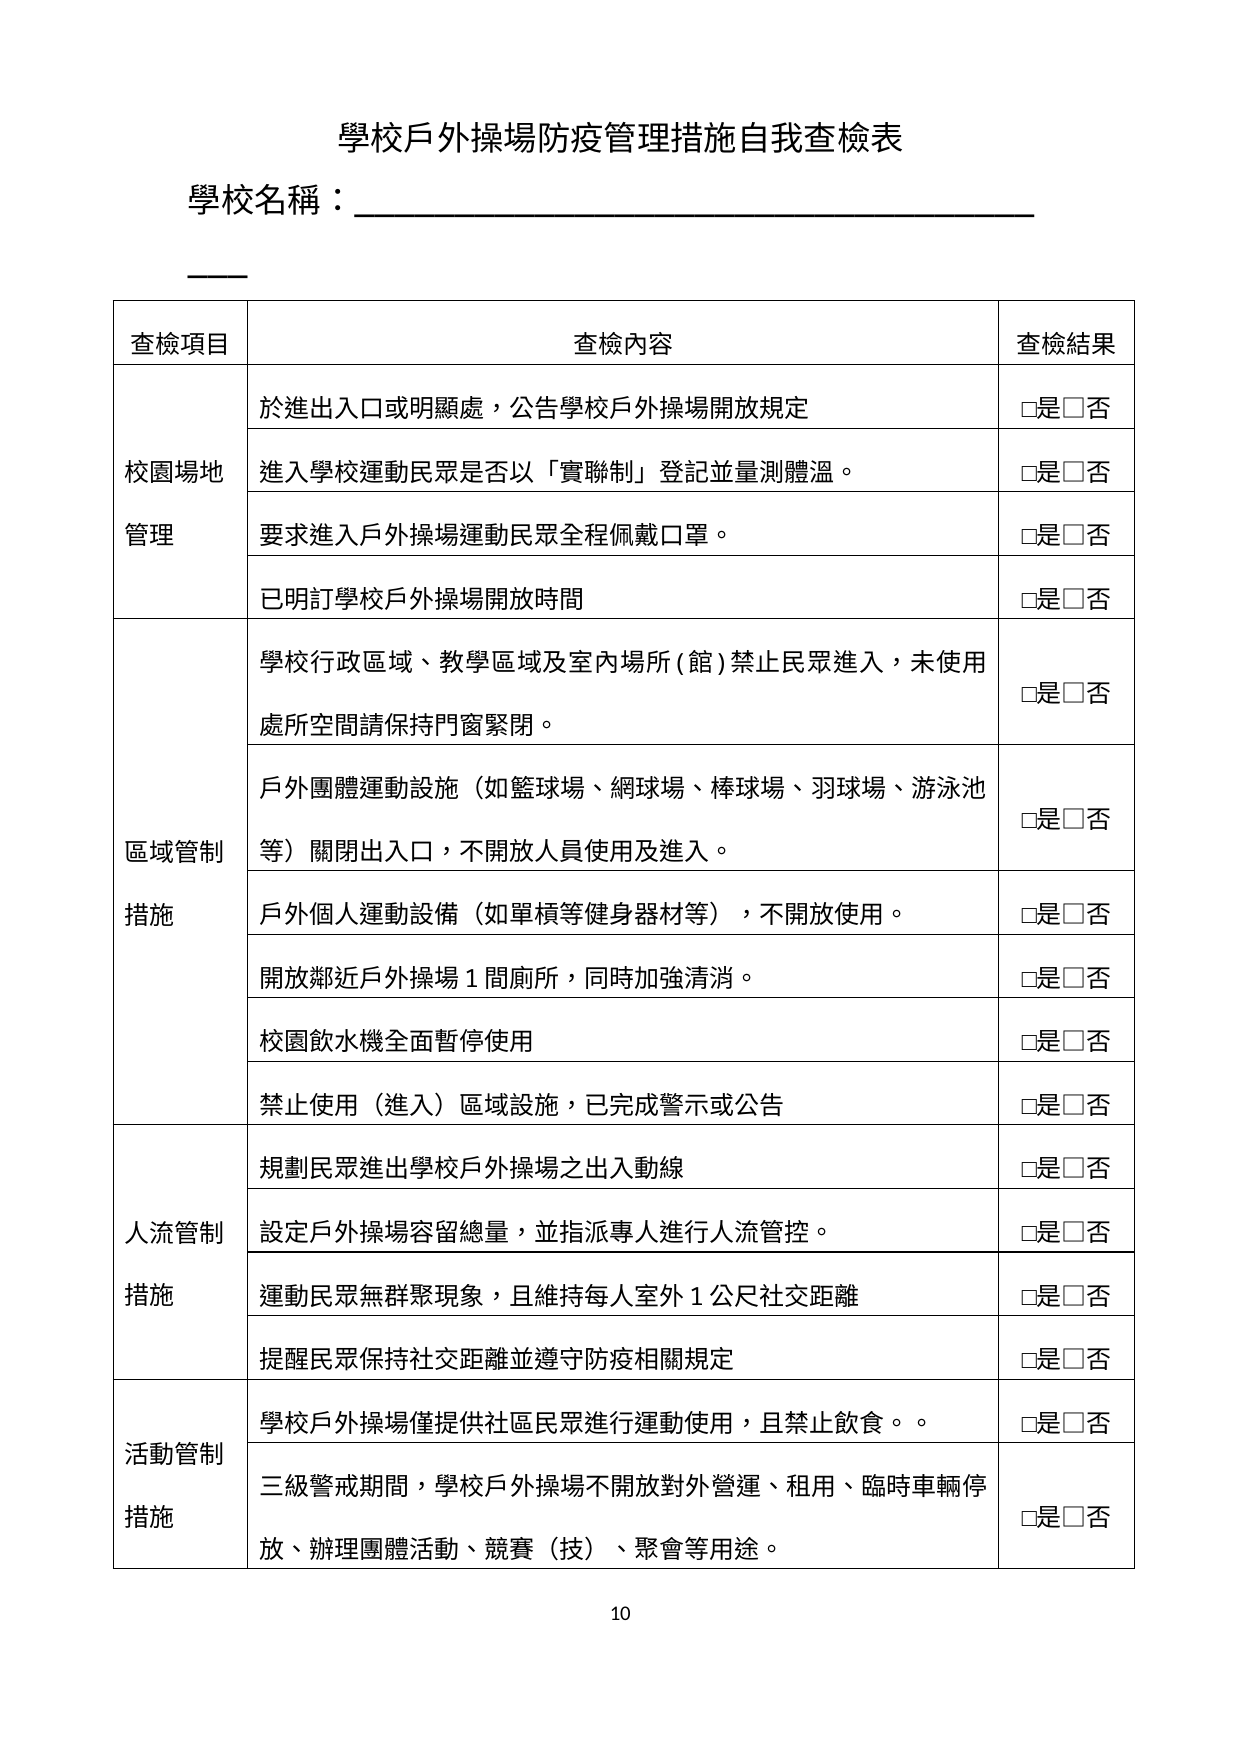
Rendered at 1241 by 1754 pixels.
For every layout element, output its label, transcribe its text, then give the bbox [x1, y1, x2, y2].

table_header 查檢項目 [114, 301, 247, 364]
table_cell 校園場地管理 [114, 365, 247, 618]
text 學校名稱：_____________________________________ [187, 157, 1053, 282]
table_cell 人流管制措施 [114, 1125, 247, 1378]
table_cell 進入學校運動民眾是否以「實聯制」登記並量測體溫。 [248, 429, 998, 491]
table_cell □是□否 [999, 1125, 1134, 1188]
table_cell □是□否 [999, 871, 1134, 934]
table_cell 要求進入戶外操場運動民眾全程佩戴口罩。 [248, 492, 998, 554]
table_cell □是□否 [999, 492, 1134, 554]
table_cell 於進出入口或明顯處，公告學校戶外操場開放規定 [248, 365, 998, 427]
table_cell □是□否 [999, 365, 1134, 427]
table_cell 設定戶外操場容留總量，並指派專人進行人流管控。 [248, 1189, 998, 1251]
table_cell □是□否 [999, 1316, 1134, 1378]
table_cell 已明訂學校戶外操場開放時間 [248, 556, 998, 618]
table_cell □是□否 [999, 429, 1134, 491]
subtitle 學校戶外操場防疫管理措施自我查檢表 [187, 94, 1053, 157]
table_cell □是□否 [999, 1189, 1134, 1251]
table_cell □是□否 [999, 1380, 1134, 1442]
table_cell 學校戶外操場僅提供社區民眾進行運動使用，且禁止飲食。。 [248, 1380, 998, 1442]
table_cell 活動管制措施 [114, 1380, 247, 1568]
table_header 查檢內容 [248, 301, 998, 364]
table_cell 戶外團體運動設施（如籃球場、網球場、棒球場、羽球場、游泳池等）關閉出入口，不開放人員使用及進入。 [248, 745, 998, 870]
table_cell 禁止使用（進入）區域設施，已完成警示或公告 [248, 1062, 998, 1124]
table_cell □是□否 [999, 619, 1134, 744]
table_cell 學校行政區域、教學區域及室內場所(館)禁止民眾進入，未使用處所空間請保持門窗緊閉。 [248, 619, 998, 744]
table_cell 規劃民眾進出學校戶外操場之出入動線 [248, 1125, 998, 1188]
table_cell 區域管制措施 [114, 619, 247, 1124]
table_header 查檢結果 [999, 301, 1134, 364]
table_cell □是□否 [999, 1062, 1134, 1124]
table_cell 運動民眾無群聚現象，且維持每人室外1公尺社交距離 [248, 1253, 998, 1315]
table_cell □是□否 [999, 1253, 1134, 1315]
table_cell □是□否 [999, 935, 1134, 997]
table_cell □是□否 [999, 556, 1134, 618]
table_cell 校園飲水機全面暫停使用 [248, 998, 998, 1061]
table_cell 開放鄰近戶外操場1間廁所，同時加強清消。 [248, 935, 998, 997]
table_cell □是□否 [999, 745, 1134, 870]
table_cell □是□否 [999, 998, 1134, 1061]
table_cell 三級警戒期間，學校戶外操場不開放對外營運、租用、臨時車輛停放、辦理團體活動、競賽（技）、聚會等用途。 [248, 1443, 998, 1568]
table_cell 戶外個人運動設備（如單槓等健身器材等），不開放使用。 [248, 871, 998, 934]
table_cell □是□否 [999, 1443, 1134, 1568]
table_cell 提醒民眾保持社交距離並遵守防疫相關規定 [248, 1316, 998, 1378]
